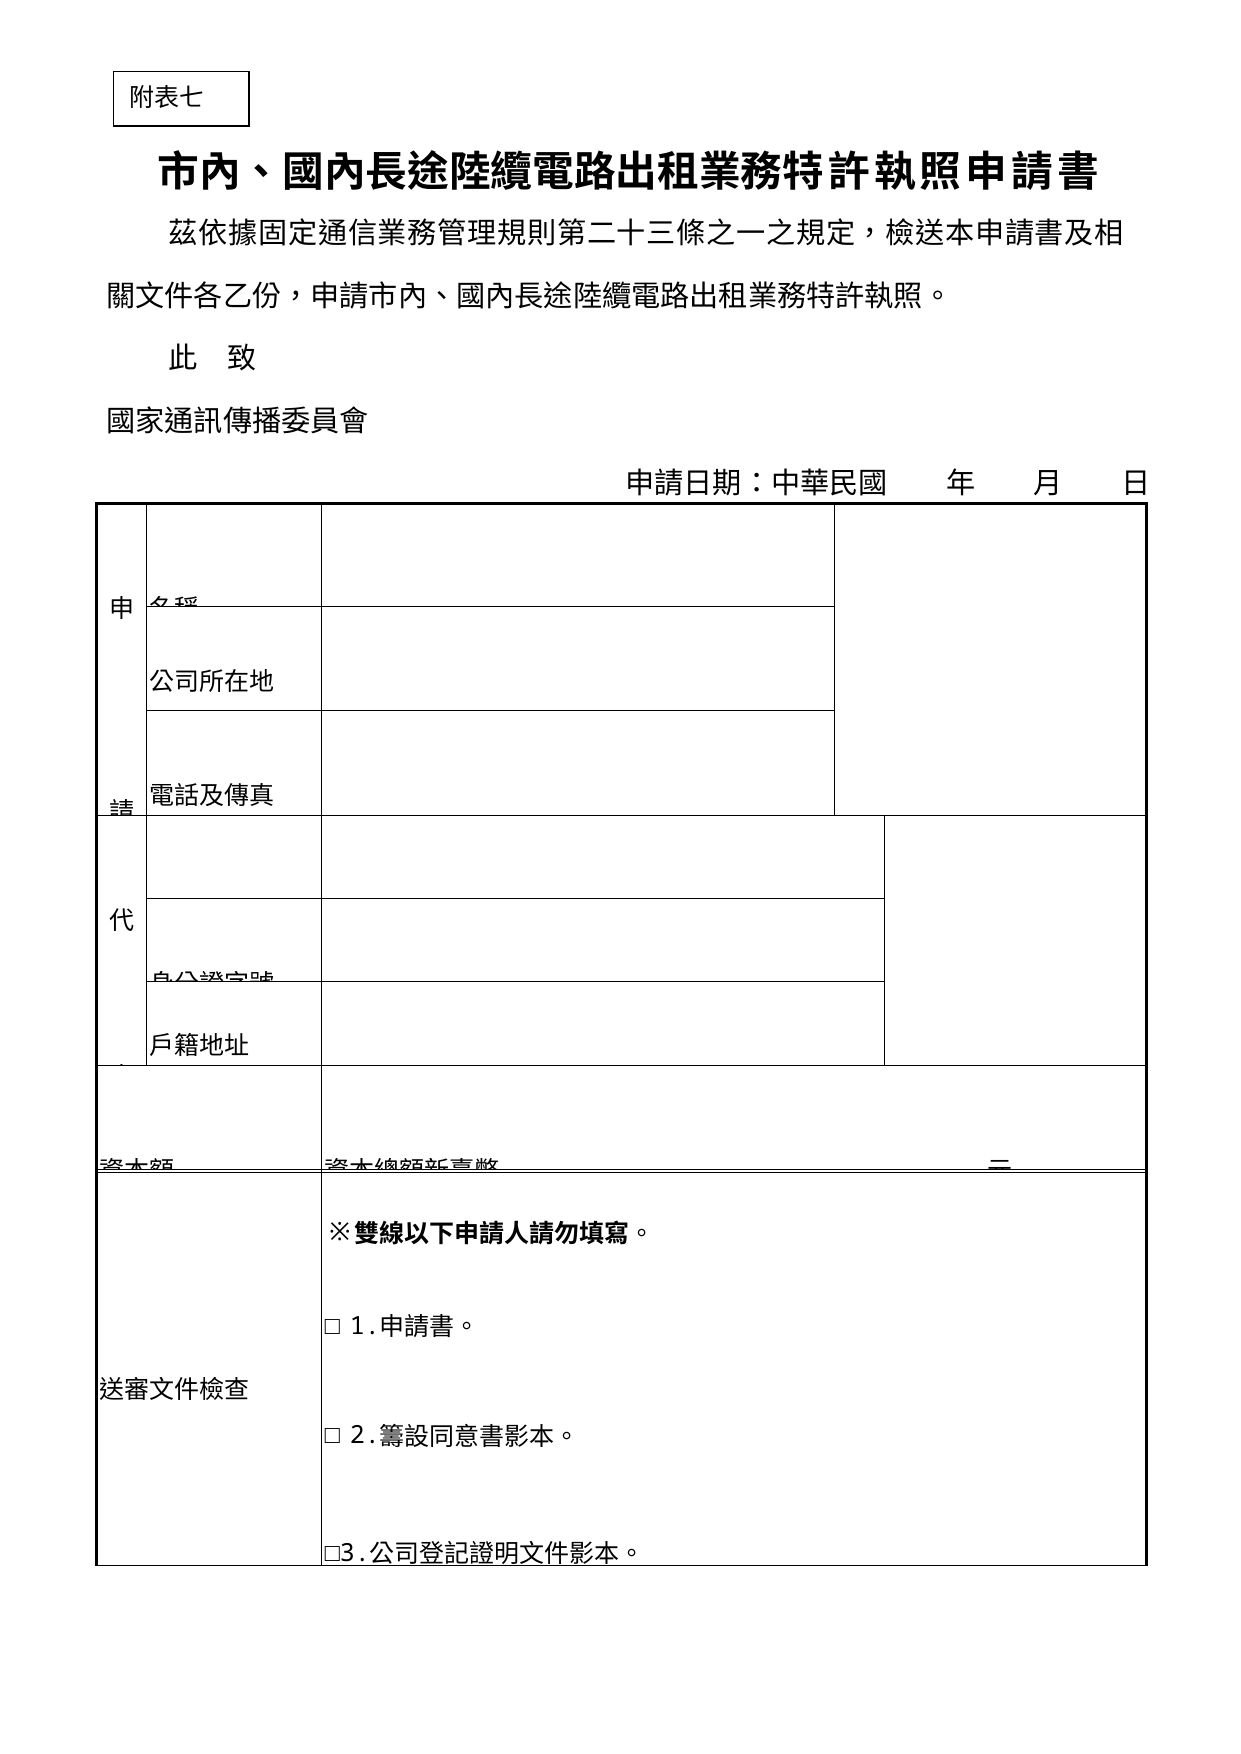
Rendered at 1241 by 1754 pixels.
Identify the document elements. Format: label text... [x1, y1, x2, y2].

table_cell 資本額 [98, 1066, 321, 1169]
table_header 名稱 [147, 505, 321, 606]
table_cell 戶籍地址 [147, 982, 321, 1064]
table_header 名稱 [157, 600, 165, 606]
table_cell [322, 816, 884, 898]
table_cell [322, 899, 884, 981]
table_cell (代表人印章) [885, 816, 1145, 1064]
table_header [322, 505, 834, 606]
table_header 申 請 人 [98, 505, 146, 814]
table_cell 公司所在地 [147, 607, 321, 710]
table_cell [322, 607, 834, 710]
table_cell 資本總額新臺幣 元 實收資本總額新臺幣 元整 [322, 1066, 1145, 1169]
text 申請日期：中華民國 年 月 日 [106, 439, 1150, 502]
table_cell [322, 982, 884, 1064]
table_cell 電話及傳真 [147, 711, 321, 814]
text 附表七 [129, 80, 233, 113]
table_cell 代 表 人 [98, 816, 146, 1064]
table_cell ※雙線以下申請人請勿填寫。 1.申請書。 2.籌設同意書影本。 □3.公司登記證明文件影本。 □4.市內、國內長途電路審驗合格之證明文件。 □5.資費經主管機關同意備查之證明文件。 □6.公司營業規章經主管機關核定之證明文件。 7.經營者與其使用者訂立之服務契約範本經主管機關核定之影本。 [322, 1173, 1145, 1564]
text 市內、國內長途陸纜電路出租業務特許執照申請書 [106, 72, 1150, 189]
table_cell 送審文件檢查 [98, 1173, 321, 1564]
table_cell [322, 711, 834, 814]
text 此 致 [106, 314, 1150, 377]
table_header (公司章) [835, 505, 1145, 814]
table_cell 姓名 [147, 816, 321, 898]
table_cell 身分證字號 [147, 899, 321, 981]
text 茲依據固定通信業務管理規則第二十三條之一之規定，檢送本申請書及相關文件各乙份，申請市內、國內長途陸纜電路出租業務特許執照。 [106, 189, 1125, 314]
text 國家通訊傳播委員會 [106, 377, 1150, 439]
